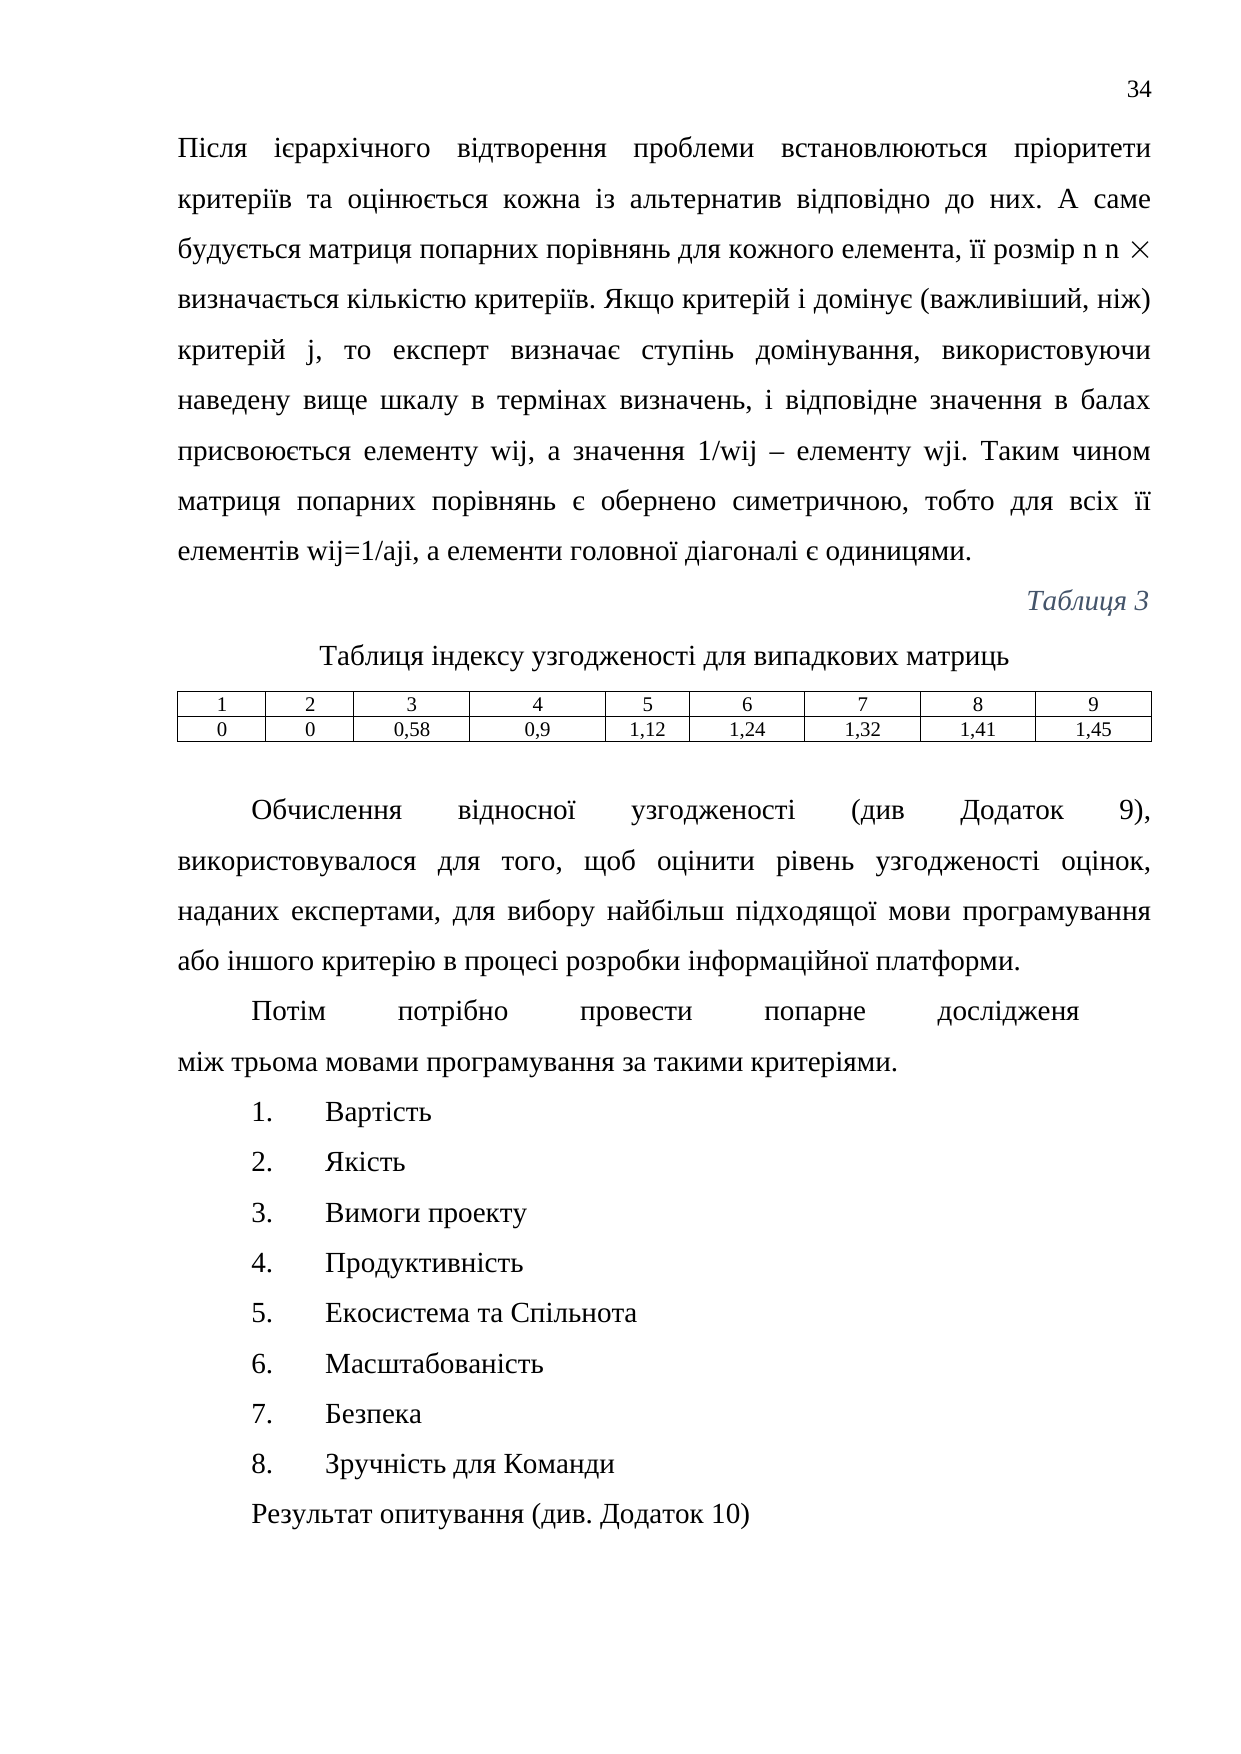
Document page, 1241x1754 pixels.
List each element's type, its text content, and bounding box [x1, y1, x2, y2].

list Якість [177, 1144, 1152, 1178]
table_header 5 [606, 692, 689, 716]
text Результат опитування (див. Додаток 10) [177, 1497, 1152, 1530]
list Вимоги проекту [177, 1195, 1152, 1228]
table_header 2 [266, 692, 353, 716]
table_header 8 [921, 692, 1035, 716]
table_cell 1,12 [606, 717, 689, 741]
list Екосистема та Спільнота [177, 1295, 1152, 1329]
table_cell 1,24 [690, 717, 804, 741]
table_cell 0 [266, 717, 353, 741]
table_header 4 [470, 692, 605, 716]
table_cell 0,58 [354, 717, 469, 741]
table_cell 1,41 [921, 717, 1035, 741]
table_header 7 [805, 692, 920, 716]
list Продуктивність [177, 1245, 1152, 1279]
table_header 3 [354, 692, 469, 716]
list Безпека [177, 1396, 1152, 1429]
table_cell 1,32 [805, 717, 920, 741]
text Після ієрархічного відтворення проблеми встановлюються пріоритети критеріїв та оцінюється кожна із альтернатив відповідно до них. А саме будується матриця попарних порівнянь для кожного елемента, її розмір n n  визначається кількістю критеріїв. Якщо критерій і домінує (важливіший, ніж) критерій j, то експерт визначає ступінь домінування, використовуючи наведену вище шкалу в термінах визначень, і відповідне значення в балах присвоюється елементу wij, а значення 1/wij – елементу wji. Таким чином матриця попарних порівнянь є обернено симетричною, тобто для всіх її елементів wij=1/aji, а елементи головної діагоналі є одиницями. [177, 131, 1152, 567]
text Таблиця 3 [177, 583, 1152, 617]
table_cell 0 [178, 717, 265, 741]
list Масштабованість [177, 1346, 1152, 1379]
table_header 9 [1036, 692, 1151, 716]
list Обчислення відносної узгодженості (див Додаток 9), використовувалося для того, щоб оцінити рівень узгодженості оцінок, наданих експертами, для вибору найбільш підходящої мови програмування або іншого критерію в процесі розробки інформаційної платформи. [177, 792, 1152, 977]
table_header 1 [178, 692, 265, 716]
table_cell 1,45 [1036, 717, 1151, 741]
table_cell 0,9 [470, 717, 605, 741]
list Зручність для Команди [177, 1446, 1152, 1480]
list Потім потрібно провести попарне дослідженя між трьома мовами програмування за такими критеріями. [177, 993, 1152, 1077]
list Вартість [177, 1094, 1152, 1128]
table_header 6 [690, 692, 804, 716]
text Таблиця індексу узгодженості для випадкових матриць [177, 638, 1152, 671]
